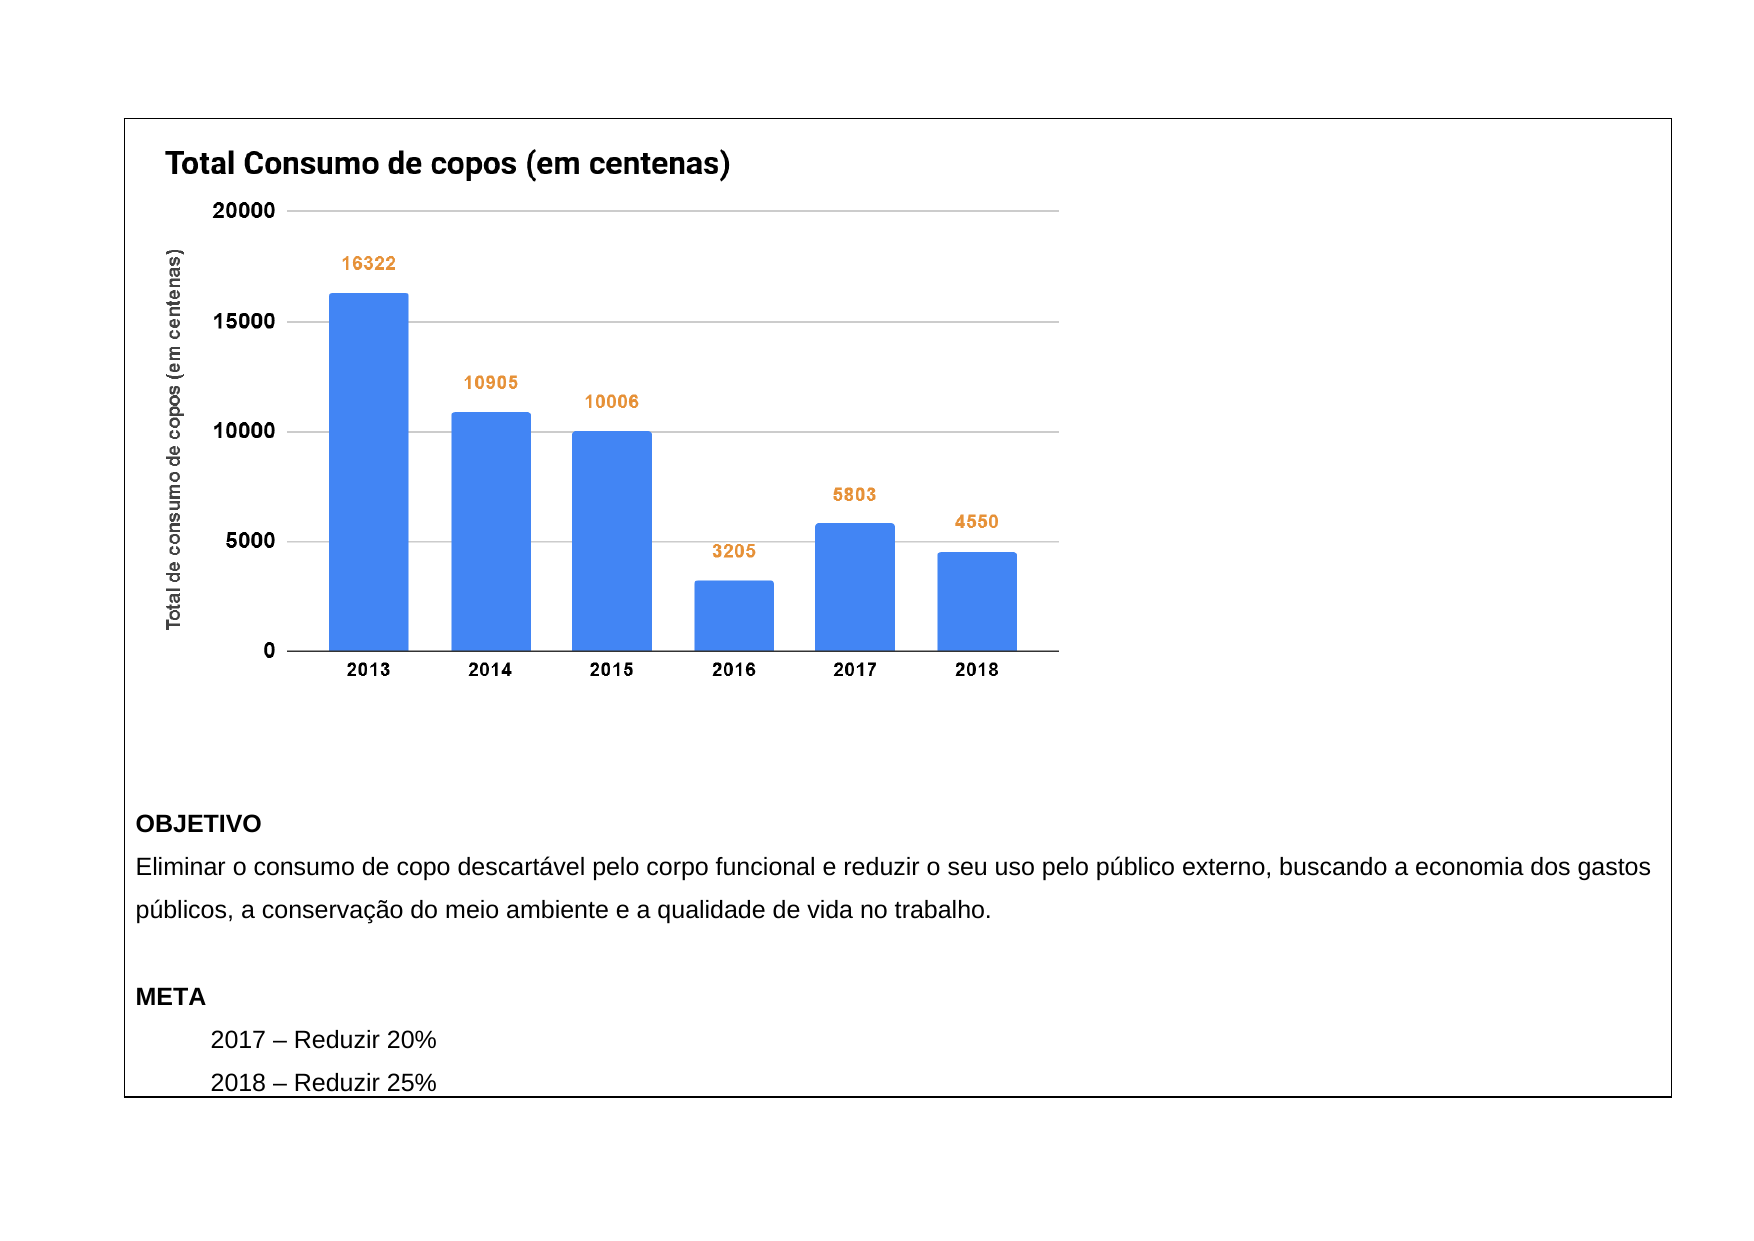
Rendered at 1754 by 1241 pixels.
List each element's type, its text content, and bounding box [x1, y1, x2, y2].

table_cell OBJETIVO Eliminar o consumo de copo descartável pelo corpo funcional e reduzir o seu uso pelo público externo, buscando a economia dos gastos públicos, a conservação do meio ambiente e a qualidade de vida no trabalho. META 2017 – Reduzir 20% 2018 – Reduzir 25% [125, 119, 1671, 1096]
picture [135, 119, 1088, 709]
